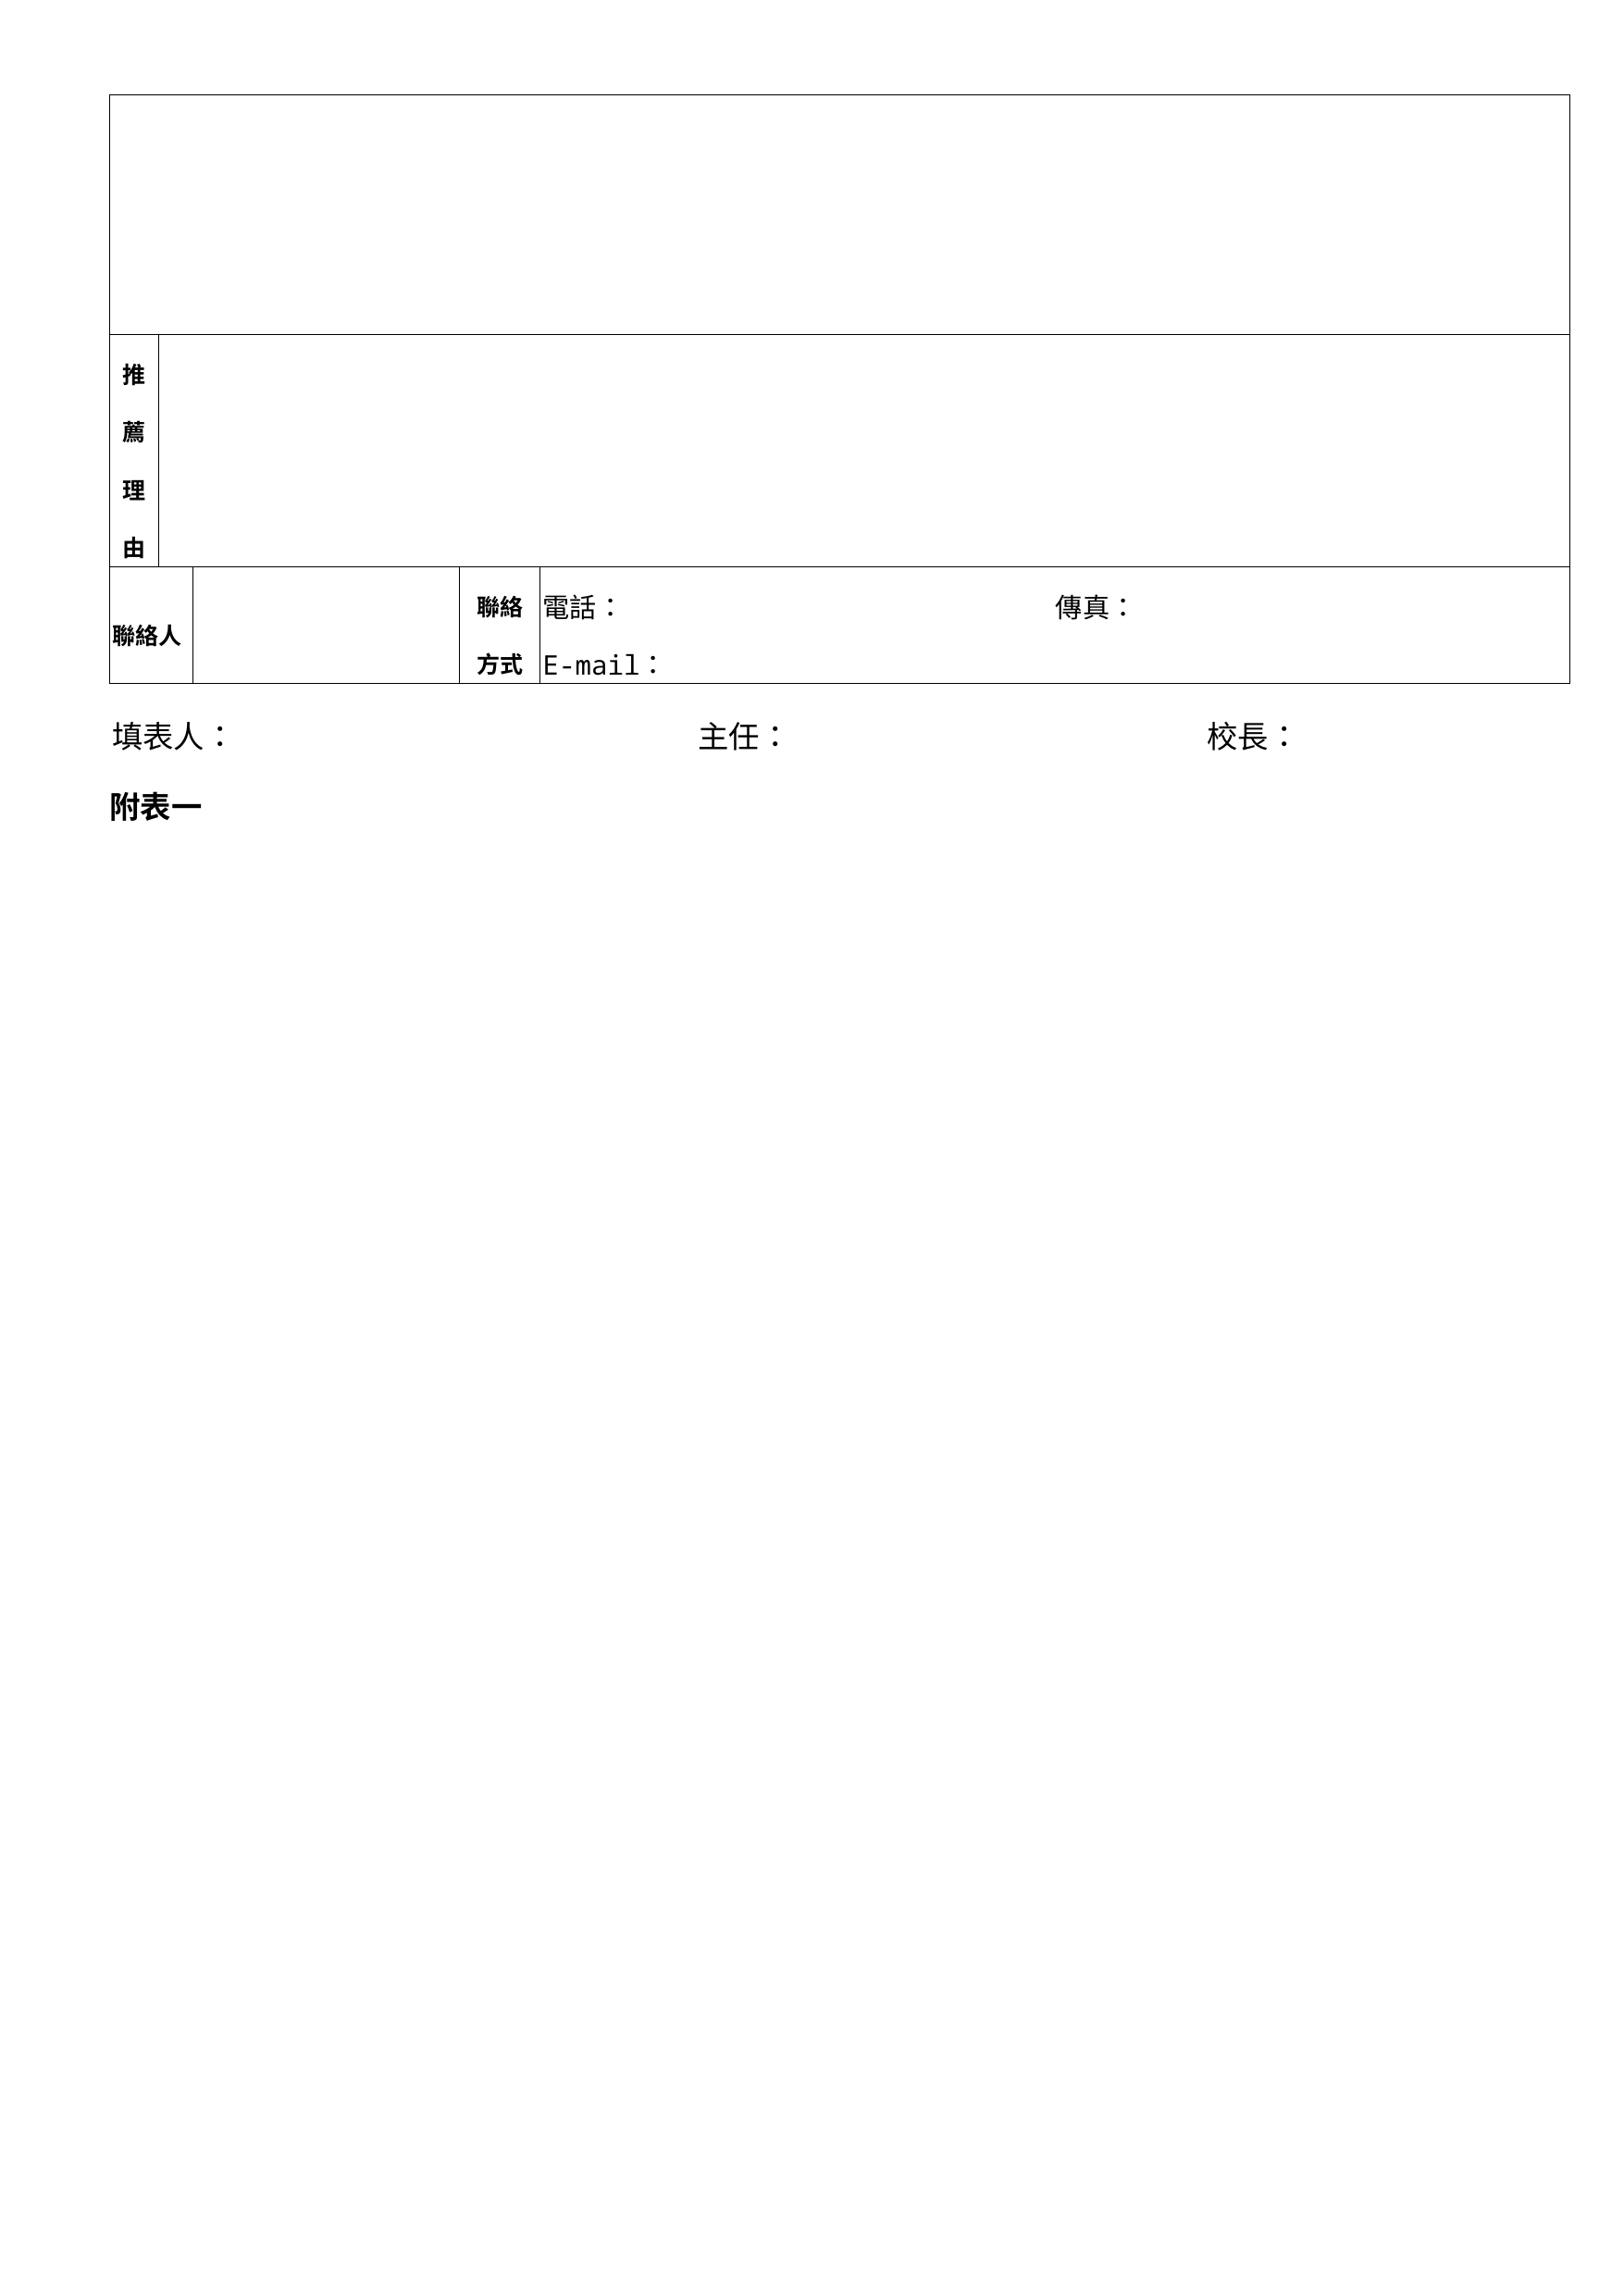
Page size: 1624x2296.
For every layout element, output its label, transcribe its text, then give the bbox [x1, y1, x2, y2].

text 附表一 [109, 766, 1514, 825]
table_cell [159, 335, 1569, 566]
table_cell [110, 95, 1569, 334]
table_cell 聯絡 方式 [460, 567, 539, 683]
table_cell 聯絡人 [110, 567, 192, 683]
table_cell [193, 567, 459, 683]
table_cell 推薦理由 [110, 335, 158, 566]
table_cell 電話： 傳真： E-mail： [540, 567, 1569, 683]
table_cell 填表人： 主任： 校長： [109, 684, 1569, 766]
